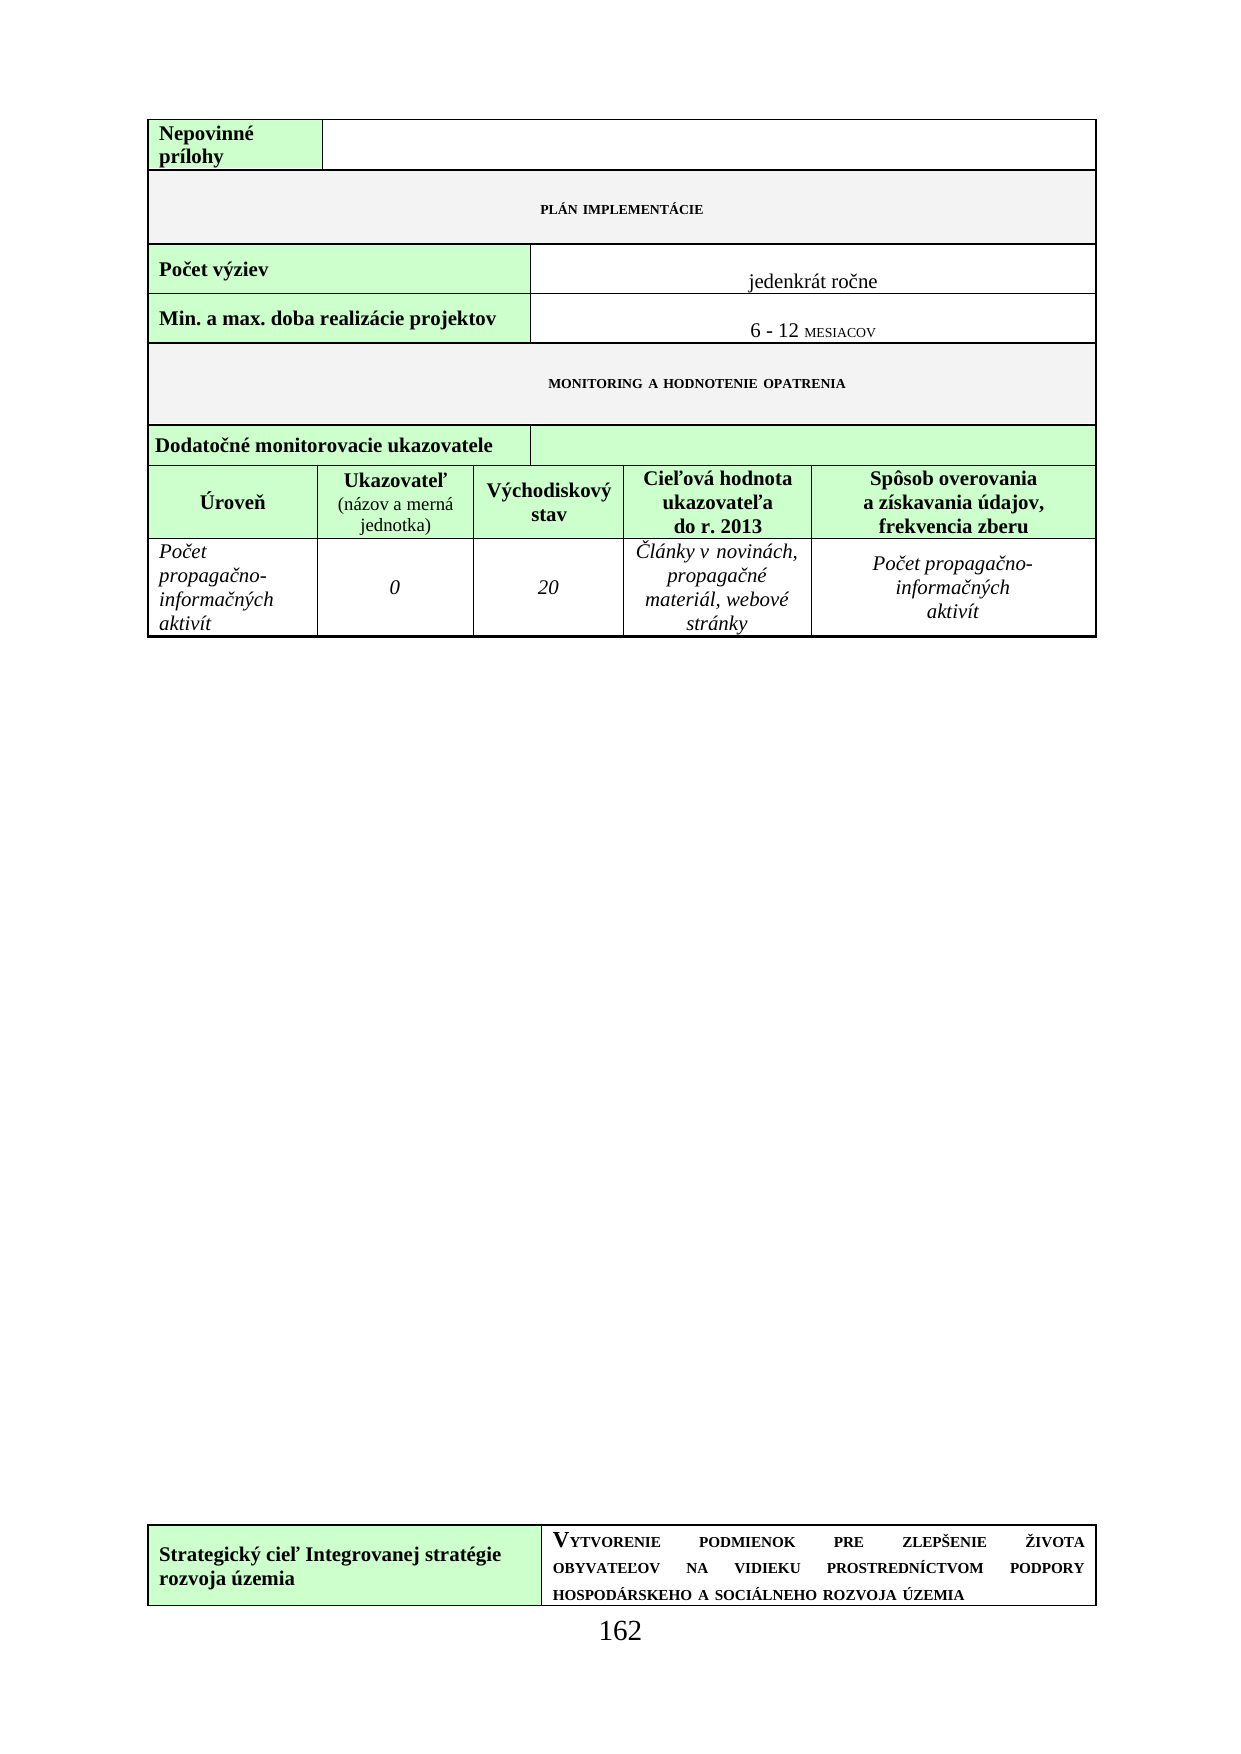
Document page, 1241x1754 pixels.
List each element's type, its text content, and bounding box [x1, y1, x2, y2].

table_cell Východiskový stav [474, 466, 623, 538]
table_cell Ukazovateľ (názov a merná jednotka) [318, 466, 473, 538]
table_cell plán implementácie [149, 171, 1095, 243]
table_cell [531, 426, 1095, 465]
table_cell Počet výziev [149, 245, 530, 293]
table_cell 0 [318, 539, 473, 635]
table_header Vytvorenie podmienok pre zlepšenie života obyvateľov na vidieku prostredníctvom podpory hospodárskeho a sociálneho rozvoja územia [542, 1526, 1095, 1605]
table_cell monitoring a hodnotenie opatrenia [149, 344, 1095, 423]
table_cell Úroveň [149, 466, 317, 538]
table_cell Články v novinách, propagačné materiál, webové stránky [624, 539, 811, 635]
table_cell jedenkrát ročne [531, 245, 1095, 293]
table_cell Min. a max. doba realizácie projektov [149, 294, 530, 342]
table_cell 20 [474, 539, 623, 635]
table_header Strategický cieľ Integrovanej stratégie rozvoja územia [149, 1526, 541, 1605]
table_cell Cieľová hodnota ukazovateľa do r. 2013 [624, 466, 811, 538]
table_cell Nepovinné prílohy [149, 120, 322, 168]
table_cell Počet propagačno-informačných aktivít [812, 539, 1095, 635]
table_cell [323, 120, 1095, 168]
table_cell Počet propagačno-informačných aktivít [149, 539, 317, 635]
table_cell Dodatočné monitorovacie ukazovatele [149, 426, 530, 465]
table_cell 6 - 12 mesiacov [531, 294, 1095, 342]
table_cell Spôsob overovania a získavania údajov, frekvencia zberu [812, 466, 1095, 538]
